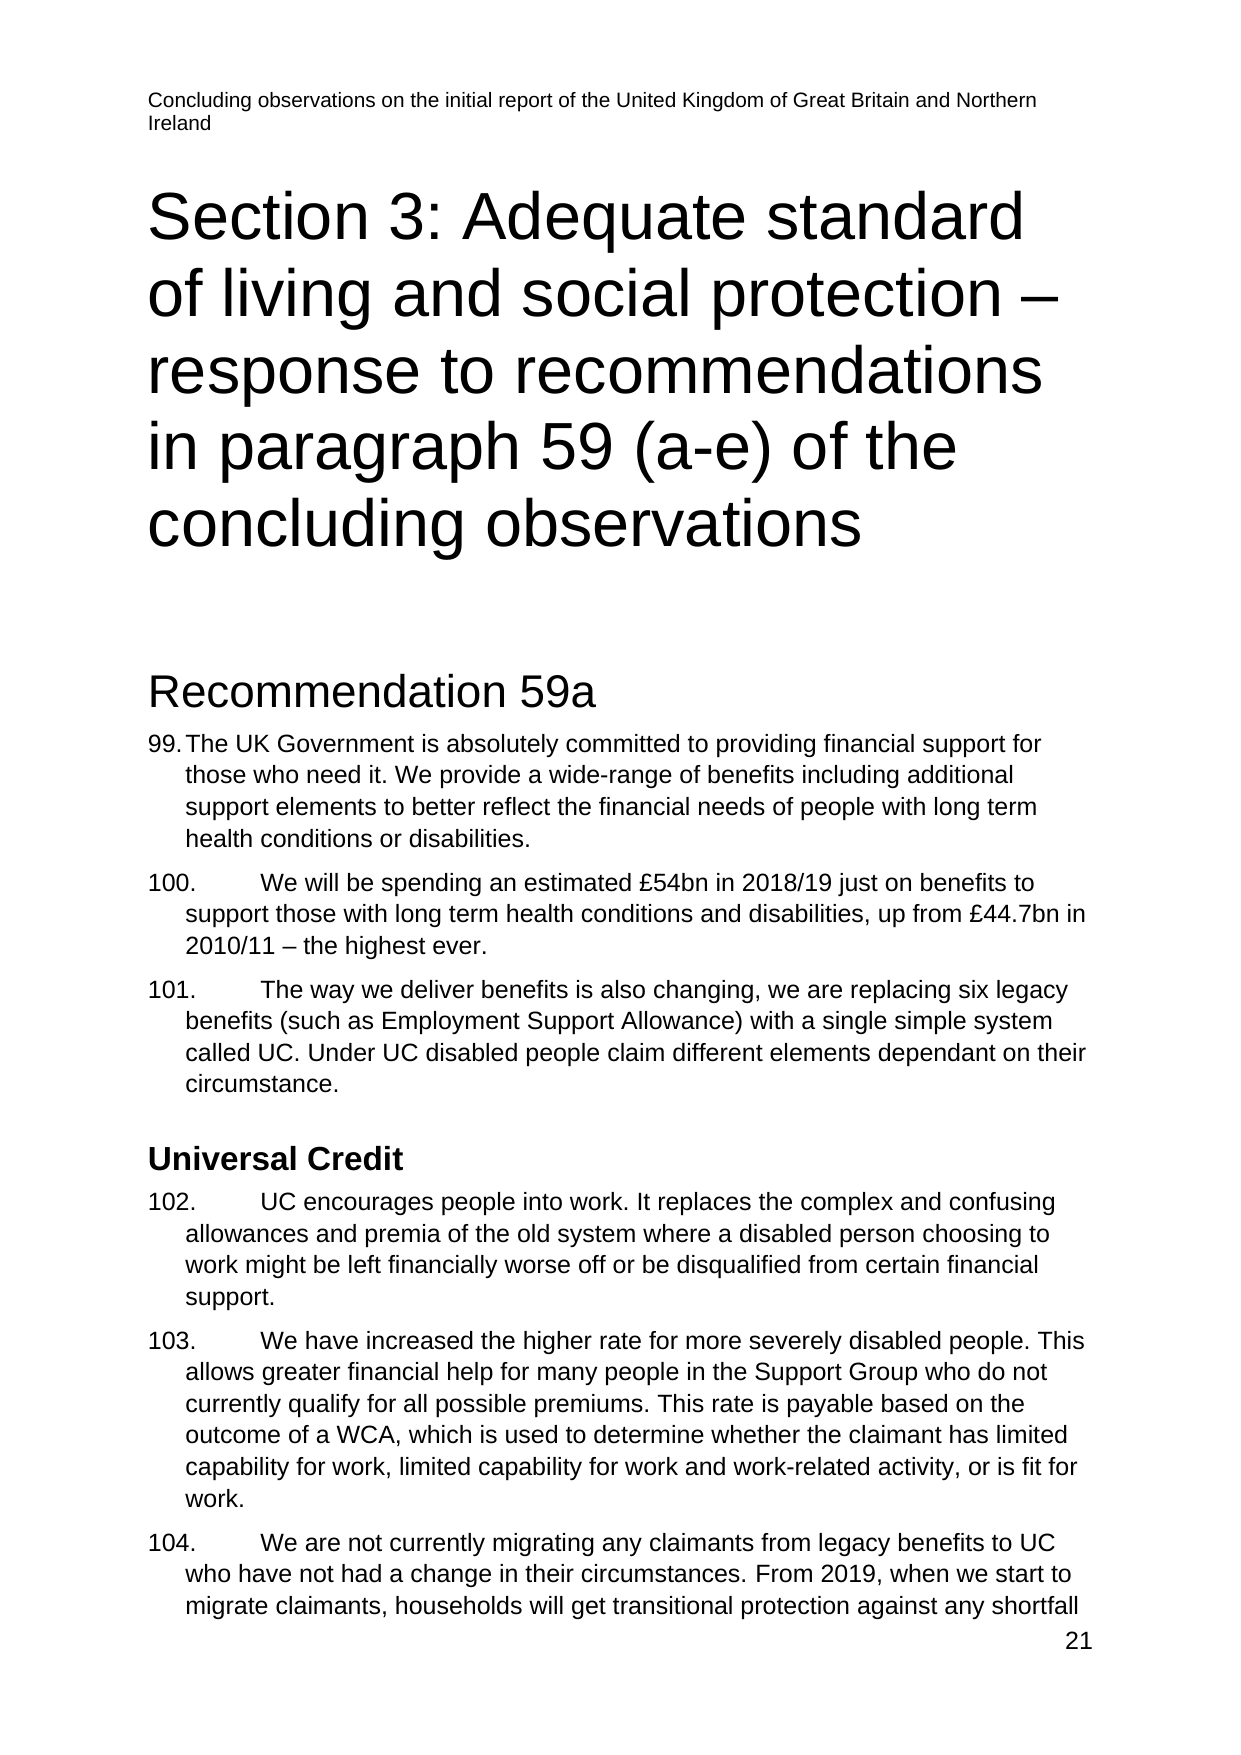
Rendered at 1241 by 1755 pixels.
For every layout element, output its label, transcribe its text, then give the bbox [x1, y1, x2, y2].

list We have increased the higher rate for more severely disabled people. This allows greater financial help for many people in the Support Group who do not currently qualify for all possible premiums. This rate is payable based on the outcome of a WCA, which is used to determine whether the claimant has limited capability for work, limited capability for work and work-related activity, or is fit for work. [148, 1326, 1093, 1512]
list We are not currently migrating any claimants from legacy benefits to UC who have not had a change in their circumstances. From 2019, when we start to migrate claimants, households will get transitional protection against any shortfall [148, 1528, 1093, 1619]
list We will be spending an estimated £54bn in 2018/19 just on benefits to support those with long term health conditions and disabilities, up from £44.7bn in 2010/11 – the highest ever. [148, 868, 1093, 959]
subtitle Section 3: Adequate standard of living and social protection – response to recommendations in paragraph 59 (a-e) of the concluding observations [148, 177, 1093, 561]
list The way we deliver benefits is also changing, we are replacing six legacy benefits (such as Employment Support Allowance) with a single simple system called UC. Under UC disabled people claim different elements dependant on their circumstance. [148, 975, 1093, 1098]
list The UK Government is absolutely committed to providing financial support for those who need it. We provide a wide-range of benefits including additional support elements to better reflect the financial needs of people with long term health conditions or disabilities. [148, 729, 1093, 852]
subtitle Universal Credit [148, 1138, 1093, 1177]
list UC encourages people into work. It replaces the complex and confusing allowances and premia of the old system where a disabled person choosing to work might be left financially worse off or be disqualified from certain financial support. [148, 1187, 1093, 1310]
subtitle Recommendation 59a [148, 665, 1093, 717]
